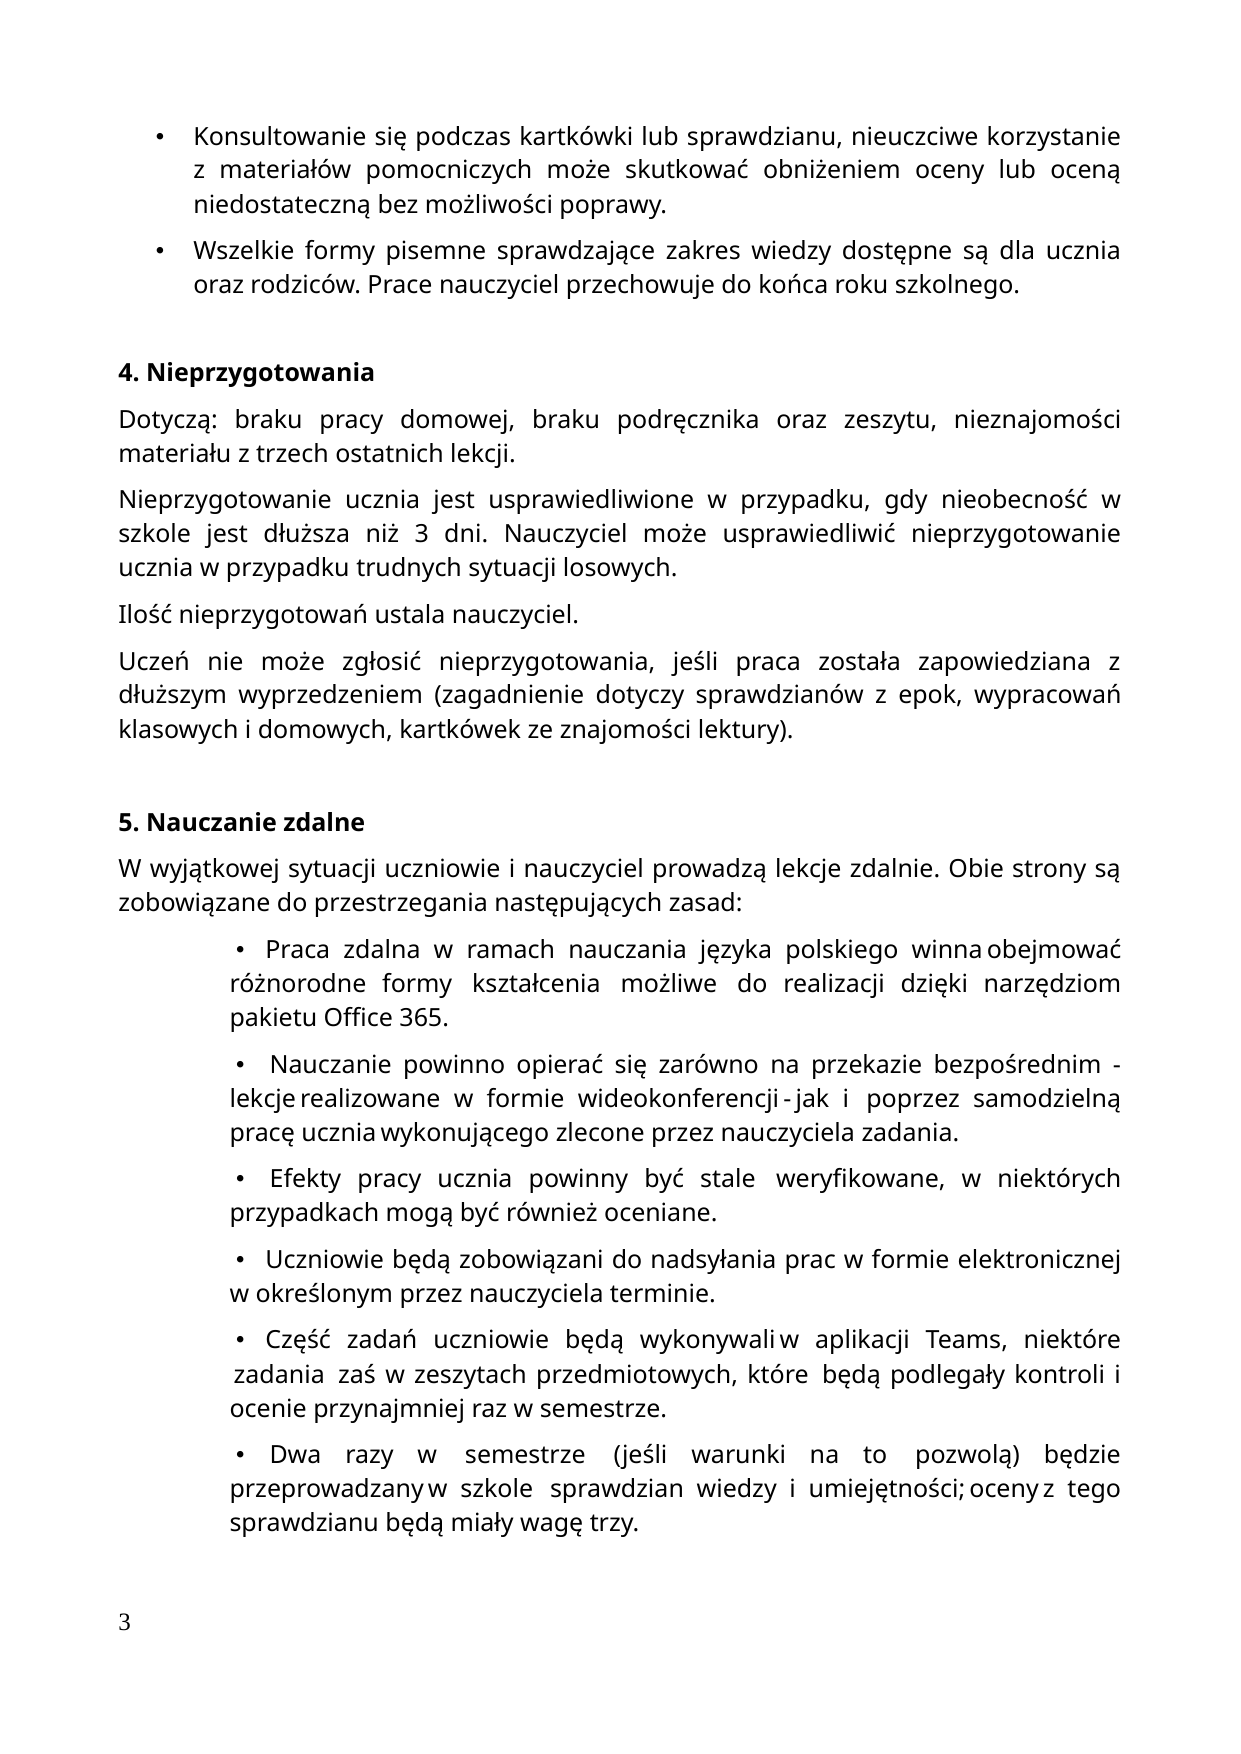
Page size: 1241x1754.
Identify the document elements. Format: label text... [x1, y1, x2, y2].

list Wszelkie formy pisemne sprawdzające zakres wiedzy dostępne są dla ucznia oraz rodziców. Prace nauczyciel przechowuje do końca roku szkolnego. [156, 233, 1122, 301]
list Efekty pracy ucznia powinny być stale weryfikowane, w niektórych przypadkach mogą być również oceniane. [200, 1161, 1122, 1229]
text Nieprzygotowanie ucznia jest usprawiedliwione w przypadku, gdy nieobecność w szkole jest dłuższa niż 3 dni. Nauczyciel może usprawiedliwić nieprzygotowanie ucznia w przypadku trudnych sytuacji losowych. [118, 482, 1122, 584]
text Uczeń nie może zgłosić nieprzygotowania, jeśli praca została zapowiedziana z dłuższym wyprzedzeniem (zagadnienie dotyczy sprawdzianów z epok, wypracowań klasowych i domowych, kartkówek ze znajomości lektury). [118, 643, 1122, 745]
list Nauczanie powinno opierać się zarówno na przekazie bezpośrednim - lekcje realizowane w formie wideokonferencji - jak i poprzez samodzielną pracę ucznia wykonującego zlecone przez nauczyciela zadania. [200, 1046, 1122, 1148]
text 5. Nauczanie zdalne [118, 804, 1122, 838]
text Dotyczą: braku pracy domowej, braku podręcznika oraz zeszytu, nieznajomości materiału z trzech ostatnich lekcji. [118, 401, 1122, 469]
text 4. Nieprzygotowania [118, 355, 1122, 389]
list Praca zdalna w ramach nauczania języka polskiego winna obejmować różnorodne formy kształcenia możliwe do realizacji dzięki narzędziom pakietu Office 365. [200, 932, 1122, 1034]
text Ilość nieprzygotowań ustala nauczyciel. [118, 597, 1122, 631]
list Konsultowanie się podczas kartkówki lub sprawdzianu, nieuczciwe korzystanie z materiałów pomocniczych może skutkować obniżeniem oceny lub oceną niedostateczną bez możliwości poprawy. [156, 118, 1122, 220]
text W wyjątkowej sytuacji uczniowie i nauczyciel prowadzą lekcje zdalnie. Obie strony są zobowiązane do przestrzegania następujących zasad: [118, 851, 1122, 919]
list Dwa razy w semestrze (jeśli warunki na to pozwolą) będzie przeprowadzany w szkole sprawdzian wiedzy i umiejętności; oceny z tego sprawdzianu będą miały wagę trzy. [200, 1437, 1122, 1539]
list Część zadań uczniowie będą wykonywali w aplikacji Teams, niektóre zadania zaś w zeszytach przedmiotowych, które będą podlegały kontroli i ocenie przynajmniej raz w semestrze. [200, 1322, 1122, 1424]
list Uczniowie będą zobowiązani do nadsyłania prac w formie elektronicznej w określonym przez nauczyciela terminie. [200, 1242, 1122, 1310]
